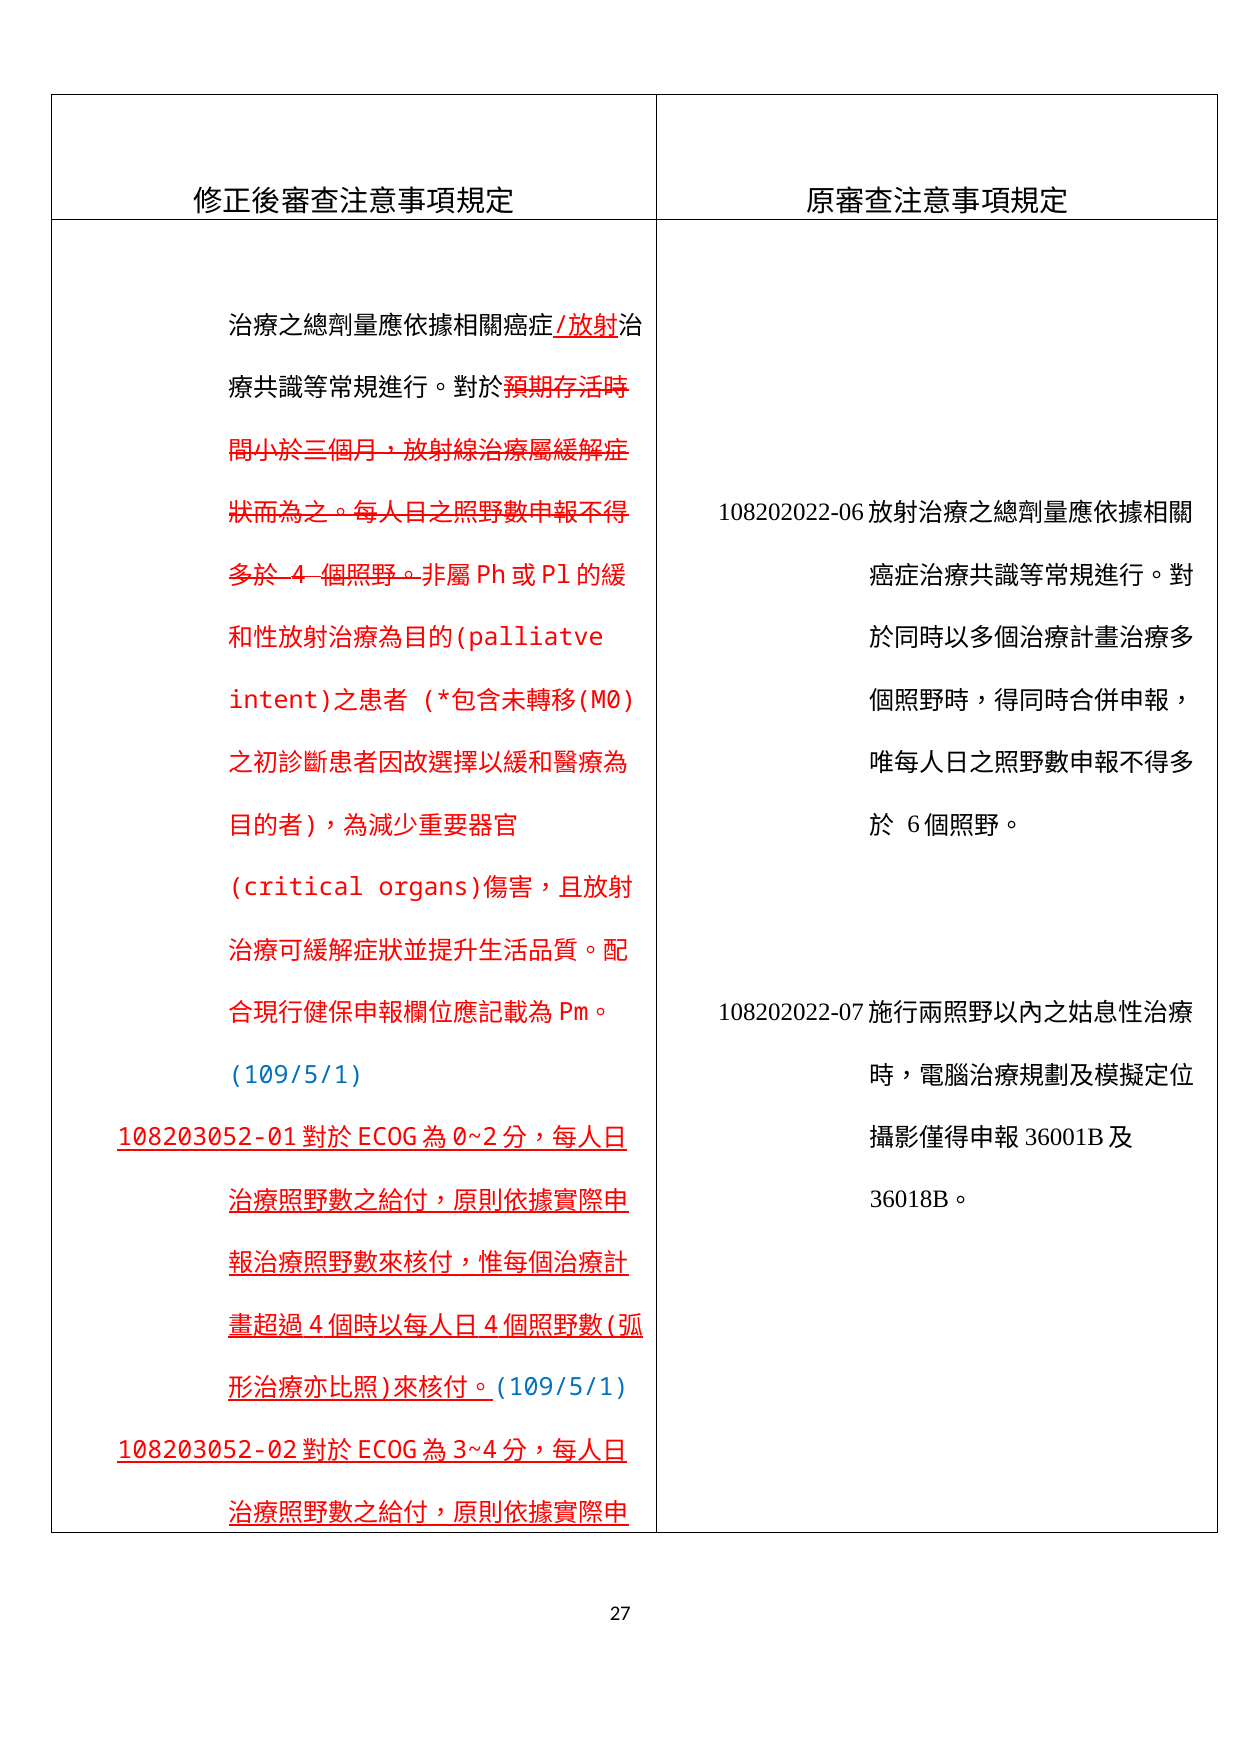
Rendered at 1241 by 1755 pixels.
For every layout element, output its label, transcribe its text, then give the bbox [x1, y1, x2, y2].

table_cell 第一部 醫院醫療費用審查注意事項 壹、全民健康保險非住院診斷關聯群(Tw-DRGs)案件審查注意事項 一、一般原則： (十)對於急診採檢傷分類方式申報者，審查原則如下： 1.檢傷分類各級數可參考「臺灣急診檢傷急迫度分級量表」，檢傷級數於判定後則不得再進行修改。(刪除附表一) (99/7/1) (106/12/1) 2.審查醫藥專家應就醫事機構所檢附之急診紀錄單等相關資料加以審核其級數之適當性。(102/3/1) (十一)急診病人因緊急傷病必須立即檢查時，依全民健康保險醫療服務給付項目及支付標準第二部第二章第ㄧ節通則五規定，得申報急診加成者，其申報規範如下：(102/3/1) 1.病人病情緊急需立即檢查，且立即得到檢查結果者，其檢查費用得按所訂點數加算20%；前述「病情緊急需立即檢查」以實驗室接收檢體時間或病人送至檢查室至正式報告記載時間1小時以內為限，故若雖有緊急醫囑但未立即施行，或雖緊急臨時採集檢體或施行檢查但檢驗結果或檢查報告於 1小時後才提供（如13007C細菌培養鑑定檢查、13016B血液培養等項目），不得申報急診加成；若雖然緊急採檢體或施行檢查且報告及時得知，但臨床專業上認定該項檢查並無急迫施行意義者，亦不得申報急診加成。 2.前述檢驗檢查項目中，超音波、內視鏡、放射線診療－特殊造影檢查（係指全民健康保險醫療服務給付項目及支付標準第二章第二節第一項之二所規定之診療項目）之檢查醫囑時間至報告記載以3小時內為限，若有特殊項目因本身檢查時間較長而超過3小時者，醫療院所申報費用時應詳細述明檢查起迄時間，由專業判斷之。(102/3/1) 3.有關檢驗檢查之時間規定部分，各醫療院所應於申報資料中詳載，以為審查所需，未依規定辦理者，不予給付急診加成費用。 (十八)其他注意事項： 2.有關急診會診注意事項：(106/12/1) 急診會診應有照會紀錄、會診的科別及次數，並應依急診病況的複雜性及急迫性而決定之。 3.外傷處置審查原則：(106/12/1) 深部複雜創傷及臉部創傷處置，送審時應檢附彩色照片。 4. X-RAY審查原則：(108/3/1) 二、各科審查注意事項： (一)家庭醫學科審查注意事項 2.門診部分審查注意事項： (3)19005B之其他超音波檢查是指如甲狀腺、乳房、肺部等超音波檢查。 (二)內科審查注意事項 5.其他注意事項： (4)加護病房申報費用已包括監視器【心電監視器（47032B）、無侵害性血壓監視器（47033B）及脈動式或耳垂式血氧飽合監視器（每次、每天）（57017B、57018B）】。 (6)醫療院所行心導管檢查，於審查需要時，應檢附下列兩項資料備查： 甲、全民健康保險心導管檢查申報表。(詳附表五) 乙、心導管檢查報告。 (11)心臟超音波檢查： 甲、18005B(超音波心臟圖)可依適應症與18006B(杜卜勒氏超音波心臟圖)或18007B(杜卜勒氏彩色心臟血流圖)合併申報。 乙、18007B已含18006B之精神，不宜合併申報。 丙、刪除(99/7/1) 丁、心臟超音波檢查(18005B,18007B)、24小時心電圖(18019B)與極度踏車運動試驗(18015B)或心肌灌注掃描(26025B)原則應擇一至二項使用，特殊個案需多項同時施行者，依個案認定，申報費用時應檢附完整相關報告。(108/3/1) (15)肺功能檢查之審查，應注意其所附報告之品質。 甲、檢查17003C（流量容積圖形檢查）肺部結果是正常者，不應申報17006B（支氣管擴張劑試驗）及17007B（標準支氣管擴張劑試驗），但可作17019C（支氣管激發試驗）。 乙、檢查17003C（流量容積圖形檢查）有氣道阻塞異常者，為進一步評估可做17006B（支氣管擴張劑試驗）或17007B（標準支氣管擴張劑試驗）。 丙、已確診阻塞性肺疾病,急性發作期患者不宜進行以上檢查。 丁、17006B（支氣管擴張劑試驗）不可與17019C（支氣管激發試驗）同時申報。(97/5/1) (41)13023C(細菌最低抑制濃度快速試驗)需經13009B-13011B(細菌藥物敏感性試驗)或13020C-13022B(抗生素敏感試驗MIC法)分離出多重或全抗藥性菌種檢查後施行，送審時需檢附分離出多重或全抗藥性菌株之相關檢驗報告。(106/1/1) (三)外科審查注意事項 48.實施胃隔間術(gastric partition)72035B應符合下列各項條件： (1)BMI(body mass index)身體質量指數≧40kg／m2；BMI≧35kg／m2，合併有高危險性併發症，如：糖尿病、高血壓、呼吸暫停症候群等)。 (2)甲、經運動及飲食控制在半年以上。乙、年齡在18~55歲間。丙、無其它內分泌疾病引起之病態肥胖。丁、無酗酒、嗑藥及其它精神疾病。戊、精神狀態健全，經由精神科專科醫師會診認定無異常。 61.經直腸大腸息肉切除術(74207C)審查原則：(106/12/1) (1)至少有1顆息肉大於1公分；或其他息肉總和大於1公分。 (2)送審時需檢附息肉切除含尺之相片。 (四)兒科審查注意事項 1.通則： (14)過敏免疫檢查及用藥： 甲、特異過敏原免疫檢驗(30022C)、高單位免疫球蛋白注射等應依醫療常規使用，並由專業從嚴審查認定。 乙、為避免過敏免疫檢查過度使用，不應以臍帶血IgE值作為過敏診斷之依據。 (五)醫院全民健康保險非住院診斷關聯群(Tw-DRGs)案件醫療費用審查注意事項-婦產科 1005婦產科 100502婦科子宮病狀診療 100502062婦科超音波檢查及陰道式超音波之審查原則(108/3/1) 100502062-01適宜執行「19003C婦科超音波」及「19013C陰道式超音波」病症以下列為原則： 月經週期異常、子宮異常出血。 腹痛。 經痛、經血過多。 不孕症評估。 懷疑骨盆腔腫瘤(良性或惡性)。 懷疑先天性生殖器官異常。 懷疑骨盆腔感染。 子宮內避孕器位置檢查。 懷疑子宮外孕。 第一次求診時病人的主述再加上理學檢查有 疑慮時適合應用。 早期懷孕之合併症，如先兆性流產、不完全流產等。 上次超音波檢查： (1).有異常發現，可依據臨床狀況，視病情需要 進行超音波追蹤檢查。 (2).正常時，臨床有新狀況時可考慮再實施超音波檢查。 m.其他慢性病灶之追蹤。 100502062-03應檢附病歷紀錄，初步理學檢查之結果及執行超音波之理由，併附超音波影像及判讀報告。 100508產科產前檢查(107/07/01) 100508030高危險妊娠胎兒生理評估，妊娠期間若超過2次，須於病歷記載理由。 (八)醫院全民健康保險非住院診斷關聯群(Tw-DRGs)案件醫療費用審查注意事項-耳鼻喉科 1009耳鼻喉科 100903內視鏡 100903012鼻咽鏡Nasopharyngoscopy (28002C)： 100903012-02送審時需檢附報告，手繪或影像圖片皆可。 100903022鼻竇內視鏡Sinoscopy (28003C)： 100903022-01可用於診斷鼻竇疾病，內視鏡鼻竇功能手術(functional endoscopic sinus surgery，FESS)手術前得申報1次，手術後3個月內得申報3次，手術前後合計最多申報4次。(97/5/1)(100/1/1) (106/8/1) 100903022-02送審時需附報告，手繪或影像圖片皆可。 100903032喉鏡Laryngoscopy (28004C)： 100903032-02送審時需附報告，手繪或影像圖片皆可。 100903050追蹤鼻咽癌，咽喉癌及其它頭頸部癌症之內視鏡：電療中得申報三次，電療後之追蹤一個月得申報1次。頸部腫瘤，疑似原發或轉移性癌，診斷(含切片)時，得申報1次，確認為癌症後，依頭頸癌之申報原則。 100904耳科檢查 100904022平衡檢查VFT (22017B)：包括自發眼振、頭位眼振、頭位變換眼振、搖頭眼振檢查、姿勢反射檢查、四肢偏倚檢查、踏步測驗、單腳站立測驗，Nann氏測驗、Romberg測驗，主要檢測前庭眼反射、前庭脊髓反射。VFT檢查應依照全民健康保險醫療服務給付項目及支付標準表上之規定項目。(102/3/1) 100905鼻科檢查 100905042過敏原測試MAST allergy test 100905042過敏原測試MAST allergy test(106/8/1) 100905042-01使用於臨床診斷為呼吸道過敏疾病者，為確認病人之過敏原，除年齡、嗜酸性白血球數考量外或IgE (12031C)大於其標準值或過敏原檢驗(定性) (30021C)異常時，方得執行特異過敏原免疫檢驗(30022C)，以兩年內未實施者為原則。 100905042-02檢驗後發現病人為過敏性疾病，其後續的治療及診斷應列入評估。 100905042-03申報IgE檢驗件數異常且多為老年案件者應嚴審；如為20歲以上之個案，應註明過敏病史、臨床症狀及嚴重度。 (十)皮膚科審查注意事項 1.照光治療： (1)申報原則：病歷應附照片（首次治療前），並依規定註明每次治療日期及劑量，若未註明則保險人不予給付。病情穩定者，同一療程以六次為原則。(97/5/1)(99/7/1)(102/7/23) (2)限用於乾癬、皮膚淋巴瘤、白斑、全身性濕疹(51018B、51019B);尿毒性皮癢症。 (十一)神經內科審查注意事項 3.檢查項目審查原則及注意事項： (5)神經學檢查如同時施行20013B(頸動脈超音波)、20021B(眼動脈流速測定)二項檢查之適應症：(101/2/1) 甲、症狀性、缺血性腦血管疾病。 A、腦中風 B、暫時性腦缺血發作(TIA)。 乙、腦血管疾病高危險群。 丙、其他特殊腦血管疾病。 (十四)醫院全民健康保險非住院診斷關聯群(Tw-DRGs)案件醫療費用審查注意事項-復健科 101402復健檢查與治療 101402072復健治療，使用紅外線及紫外線治療時，不得以「光化治療(51018B)」或「光線治療 (包括太陽光、紫外線、紅外線，51019B)」申報。(102/3/1) (十五)醫院全民健康保險非住院診斷關聯群(Tw-DRGs)案件醫療費用審查注意事項-放射線科 1082放射線科 108201放射線檢查 108201010普通檢查之審查原則 108201020介入性放射線學步驟之審查原則 108201032放射線檢查檢附文件 108201043動脈瘤栓塞環(coil白金纖維環) 108202腫瘤放射治療 108202010腫瘤放射治療檢附文件 108202022體外遠隔放射治療 108202032立體定位(消融)放射治療 108202042放射治療之皮膚處理 1082放射線科 108202腫瘤放射治療 108202022體外遠隔放射治療 108202022-01直線加速器遠隔照射治療，對於同一病變之複雜照射，不得申報為多次之簡單照射。 108202022-02放射治療之總劑量應依據相關癌症治療共識等常規進行。以治癒性放射治療（curative intent）為目的者，不論是術前輔助、根除性或術後輔助放射治療，依實際治療照野數申報。唯每人日不得超過6個照野（弧形治療亦比照每人日最多申報 6 個照野）。 108202022-03放射治療之總劑量應依據相關癌症治療共識等常規進行。對於僅有少數之轉移病灶（oligometastases）且轉移病灶已有效控制中（stable disease），預期存活時間大於六個月，放射線治療可延長生命並提升生活品質者。每人日之照野數申報不得多於 6 個照野。 108202022-04放射治療之總劑量應依據相關癌症治療共識等常規進行。對於預期存活時間大於三個月而小於六個月者，為減少重要器官（critical organ）傷害，且放射線治療可緩解症狀並提升生活品質，每人日之照野數申報不得多於 5 個照野。 108202022-05放射治療之總劑量應依據相關癌症治療共識等常規進行。對於預期存活時間小於三個月，放射線治療屬緩解症狀而為之。每人日之照野數申報不得多於 4 個照野。 108202022-06放射治療之總劑量應依據相關癌症治療共識等常規進行。對於同時以多個治療計畫治療多個照野時，得同時合併申報，唯每人日之照野數申報不得多於 6個照野。 108202022-07施行兩照野以內之姑息性治療時，電腦治療規劃及模擬定位攝影僅得申報36001B及36018B。 108202032立體定位(消融)放射治療 108202032-01三度空間立體定位X光刀照射治療(37028B)、加馬機立體定位放射手術(37029B)，已內含複雜電腦治療規劃(36015B)及3D電腦斷層模擬攝影(36021C)。 108202042放射治療之皮膚處理 108202042-01申報放射線治療之皮膚處理(37026B)應有詳細皮膚反應紀錄及照射量至少超過30格雷，如低於30格雷但有皮膚反應者，應於病歷詳細記載供審查參考。 (十七)麻醉科審查注意事項 1.麻醉中(局部麻醉除外)使用動脈血氧飽和監視器(Pulse Oximeter) (57017B)，每一病例給付一次。 附表五全民健康保險心導管檢查申報表 附表十 手術野圖示表(黑白) [657, 220, 1217, 1532]
table_cell 第一部 醫院醫療費用審查注意事項 壹、全民健康保險非住院診斷關聯群(Tw-DRGs)案件審查注意事項 一、一般原則： (十)對於急診採檢傷分類方式申報者，審查原則如下： 1.採檢傷分類申報者之規範:檢傷分類各級數可參考「臺灣急診檢傷急迫度分級量表」，檢傷級數於判定後則不得再進行修改。(刪除附表一) (99/7/1) (106/12/1)(109/5/1) (1)急診檢傷級數的判定，須依據衛福部公告的最新版本為之。請審查委員依病人的檢傷紀錄進行審查，檢傷級數於判定後則不宜再進行修改。如果於急診診療期間因病情變化影響生命徵象或突發狀況施行急救處置，例如心肺復甦術(CPR)或氣管內插管(Endotracheal intubation)，應於病程紀錄上詳細記載以利審查時佐證。(109/5/1) (2)2.審查醫藥專家應就醫事機構所檢附之急診紀錄單等相關資料加以審核其級數之適當性。(102/3/1)(109/5/1) 2.(十一)急診病人因緊急傷病必須立即檢查時，依全民健康保險醫療服務給付項目及支付標準第二部第二章第ㄧ節通則五規定，得申報急診加成者，其申報規範如下：(102/3/1) (109/5/1) (1)1.病人病情緊急需立即檢查，且立即得到檢查結果者，其檢查費用得按所訂點數加算20%；前述「病情緊急需立即檢查」以實驗室接收檢體時間或病人送至檢查室至正式報告記載時間1小時以內為限，故若雖有緊急醫囑但未立即施行，或雖緊急臨時採集檢體或施行檢查但檢驗結果或檢查報告於 1小時後才提供（如13007C細菌培養鑑定檢查、13016B血液培養等項目），不得申報急診加成；若雖然緊急採檢體或施行檢查且報告及時得知，但臨床專業上認定該項檢查並無急迫施行意義者，亦不得申報急診加成。(109/5/1) (2)2.前述檢驗檢查項目中，超音波、內視鏡、放射線診療－特殊造影檢查（係指全民健康保險醫療服務給付項目及支付標準第二章第二節第一項之二所規定之診療項目）之檢查醫囑時間至報告記載以3小時內為限，若有特殊項目因本身檢查時間較長而超過3小時者，醫療院所申報費用時應詳細述明檢查起迄時間，由專業判斷之。(102/3/1)(109/5/1) (3)3.有關檢驗檢查之時間規定部分，各醫療院所應於申報資料中詳載，以為審查所需，未依規定辦理者，不予給付急診加成費用。(109/5/1) 3.急診會診注意事項：急診會診應有照會紀錄、會診的科別及次數，並應依急診病況的複雜性及急迫性而決定之。(109/5/1) 4.請由病歷瞭解檢驗或檢查的目的或其適應症，不可違反其絕對禁忌症。(109/5/1) (1)心肌酵素檢驗的項目和頻率:需考量病人的年齡、性別、症狀、心血管疾病的危險因子，以及其他可能影響心肌酵素檢查結果的因素，如慢性腎衰竭、敗血症、心衰竭等潛在影響因素。Myoglobin、Troponin或CK/CKMB不宜同時或重複檢驗。 (2)血中腦利鈉胜(B-type Natriuretic Peptide, BNP) 的檢驗:需考量過去病史、急性病症(例如：呼吸是否急促、喘或心臟衰竭的症狀)、身體檢查(例如：肺部是否有囉音、頸靜脈是否鼓張)及胸部X片的異常狀況，以實際臨床狀況決定此檢查的必要性。 (3)緊急電腦斷層或核磁共振掃描檢查:應於病歷上詳細記載其適應症以呈現此檢查的適當性或必要性。 (4)診斷性質相近的檢查檢驗項目，不宜同時點選施行。 5.有關藥物使用的時機及其適應症(109/5/1) (1)消化性潰瘍用藥需符合健保給付相關規定:嚴重外傷、大手術、腦手術、嚴重燙傷、休克、嚴重胰臟炎及急性腦中風者為預防壓力性潰瘍，得使用消化性潰瘍藥品。 (2)非類固醇抗發炎劑（NSAIDs）藥品（如celecoxib、nabumetone、meloxicam、etodolac、nimesulide、etoricoxib）等製劑之使用需符合健保給付相關規定:如年齡大於等於五十歲之骨關節炎病患；合併有急性嚴重創傷、急性中風及急性心血管事件者；曾有消化性潰瘍、上消化道出血或胃穿孔病史者；同時使用腎上腺類固醇或抗凝血劑之患者、或肝硬化患者等得使用此類製劑。使用本類製劑之病患不得併用預防性的乙型組織胺受體阻斷劑、氫離子幫浦阻斷劑或其他消化性潰瘍用藥。 6.急診會診應有正式照會紀錄。(109/5/1) 7.申報深部複雜創傷及臉部創傷處置，應檢附彩色圖檔。(109/5/1) (十八)其他注意事項： 2.有關急診會診注意事項：(106/12/1)(109/5/1) 急診會診應有照會紀錄、會診的科別及次數，並應依急診病況的複雜性及急迫性而決定之。 2.3.外傷處置審查原則：(106/12/1) (109/5/1) 深部複雜創傷及臉部創傷處置，送審時應檢附彩色照片。 3.4. X-RAY審查原則：(108/3/1) (109/5/1) (三十三)四肢超音波(109/5/1) 四肢超音波檢查(19016C)： 1.下列情形執行四肢超音波檢查時機： (1)懷疑四肢血管病變。 (2)四肢軟組織腫瘤。 (3)四肢異物。 (4)靭帶之疾病。 (5)骨骼之疾病。 (6)關節之疾病。 (7)周邊神經之疾病。 2.關節內玻尿酸注射、葡萄糖水增生注射或PRP(platelet-rich plasma)注射，不得申報19016C。 3.送審需檢附的佐證資料： (1)病歴應詳實記載主訴、病史、理學檢查或神經學檢查及適應症。 (2)應有正式報告，並檢附清晰可判讀之超音波影像圖(需註明部位)。 4.檢查頻率： (1)急性病變以檢查1 次為原則。 (2)追蹤評估以3-6 個月為原則，如需增加檢查頻率，應檢附相關資料佐證。 (三十四)過敏原測試MAST allergy test審查原則(109/5/1) 1.申報IgE檢驗，如為20歲以上之個案，應註明過敏病史、臨床症狀及嚴重度，申報件數異常且多為老年案件者應嚴審。 2.除年齡、嗜酸性白血球數考量外或IgE (12031C)大於其標準值或過敏原檢驗(定性) (30021C)異常時，方得執行特異過敏原免疫檢驗(30022C)，以兩年內未實施者為原則。 3.陽性率不宜低於60％，陽性率低於80％者應嚴審。 二、各科審查注意事項： (一)家庭醫學科審查注意事項 2.門診部分審查注意事項： (3)19005B之其他超音波檢查是指如甲狀腺、乳房、肺部等超音波檢查。(109/5/1) (二)內科審查注意事項 5.其他注意事項： (4)加護病房申報費用已包括監視器【心電監視器（47032B）、無侵害性血壓監視器（47033B）及脈動式或耳垂式血氧飽合監視器（每次、每天）（57017BC、57018B）】。(109/5/1) (6)醫療院所行心導管檢查，於審查需要時，應檢附下列兩項資料備查： 甲、全民健康保險心導管檢查申報表。(詳附表五) 乙、心導管檢查報告備查。(109/5/1) (11)心臟超音波檢查： 甲、18005BC(超音波心臟圖)可依適應症與18006BC (杜卜勒氏超音波心臟圖)或18007BC(杜卜勒氏彩色心臟血流圖)合併申報。(109/5/1) 乙、18007BC已含18006BC之精神，不宜合併申報。(109/5/1) 丙、刪除(99/7/1) 丁、心臟超音波檢查(18005BC,18007BC)、24小時心電圖(18019BC)與極度踏車運動試驗(18015B)或心肌灌注掃描(26025B)原則應擇一至二項使用，特殊個案需多項同時施行者，依個案認定，申報費用時應檢附完整相關報告。(108/3/1)(109/5/1) (15)肺功能檢查之審查，應注意其所附報告之品質。 甲、檢查17003C（流量容積圖形檢查）肺部結果是正常者，不應申報17006BC（支氣管擴張劑試驗）及17007B（標準支氣管擴張劑試驗），但可作17019C（支氣管激發試驗）。(109/5/1) 乙、檢查17003C（流量容積圖形檢查）有氣道阻塞異常者，為進一步評估可做17006BC（支氣管擴張劑試驗）或17007B（標準支氣管擴張劑試驗）。(109/5/1) 丙、已確診阻塞性肺疾病,急性發作期患者不宜進行以上檢查。 丁、17006BC（支氣管擴張劑試驗）不可與17019C（支氣管激發試驗）同時申報。(97/5/1) (109/5/1) (41)13023C(細菌最低抑制濃度快速試驗)需經13009BC-13011BC(細菌藥物敏感性試驗)或13020C-13022B(抗生素敏感試驗MIC法)分離出多重或全抗藥性菌種檢查後施行，送審時需檢附分離出多重或全抗藥性菌株之相關檢驗報告。(106/1/1)(109/5/1) (43)執行上消化道泛內視鏡檢查不應例行使用免疫組織化學染色來判讀幽門螺旋桿菌是否存在。若有萎縮性胃炎、腸上皮化生、疑似胃癌病灶或不明原因之活動性胃炎或病變之情況時，得再以免疫組織化學染色進一步確認。(109/5/1) (三)外科審查注意事項 48.實施胃隔間術(gastric partition)72035B病態型肥胖實施減重手術(如胃隔間術72035B、72041B腹腔鏡胃間隔術…等)應符合下列各項條件：(109/5/1) (1)BMI(body mass index)身體質量指數≧40kg／m2；BMI≧35kg／m2，合併有高危險性併發症，如：糖尿病、高血壓、呼吸暫停症候群等) BMI(body mass index)身體質量指數37.5Kg/m2；BMI32.5Kg/m2合併有高危險併發症，如:第二型糖尿病患者其糖化血色素經內科治療後仍7.5%、高血壓、呼吸中止症候群等。(109/5/1) (2)甲、須減重門診滿半年(或門診相關佐證滿半年)及經運動及飲食控制在半年以上。(109/5/1) 乙、年齡在18~5520~65歲間。(109/5/1) 丙、無其它內分泌疾病引起之病態肥胖。 丁、無酗酒、嗑藥及其它精神疾病。 戊、精神狀態健全，經由精神科專科醫師會診認定無異常。 61.經直腸大腸息肉切除術(74207C)審查原則：(106/12/1) (109/5/1) (1)至少有1顆息肉大於1公分且為困難型息肉例如扁平型、沒有根蒂息肉；或其他息肉總和大於1公分。(109/5/1) (2)若息肉屬簡單型例如有根蒂可活動，以內視鏡(大腸鏡)方式執行息肉切除者，應加強審查。(109/5/1) (2)(3)送審時需檢附報告及照片，且照片內容至少須包括下列三項：(109/5/1) 甲、切除前病灶整體型態。 乙、切除後傷口。 丙、需檢附息肉切除含尺之相片。 (四)兒科審查注意事項 1.通則： (14)過敏免疫檢查及用藥：(109/5/1) 甲、特異過敏原免疫檢驗(30022C)、高單位免疫球蛋白注射等應依醫療常規使用，並由專業從嚴審查認定。 乙、為避免過敏免疫檢查過度使用，不應以臍帶血IgE值作為過敏診斷之依據。 (五)醫院全民健康保險非住院診斷關聯群(Tw-DRGs)案件醫療費用審查注意事項-婦產科 1005婦產科 100502婦科子宮病狀診療 100502062婦科超音波檢查及陰道式超音波之審查原則(108/3/1) 100502062-01適宜執行「19003C婦科超音波」及「19013C陰道式超音波」病症以下列為原則： 月經週期異常、子宮異常出血。 腹痛。 經痛、經血過多。 不孕症評估。 懷疑骨盆腔腫瘤(良性或惡性)。 懷疑先天性生殖器官異常。 g.懷疑泌尿道異常。(109/5/1) g.h.懷疑骨盆腔感染。 h.i.子宮內避孕器位置檢查。 i.j.懷疑子宮外孕。 j.k.第一次求診時病人的主述再加上理學檢查有疑慮時適合應用。 k.l.早期懷孕之合併症，如先兆性流產、不完全流產等。 l.m.上次超音波檢查： (1).有異常發現，可依據臨床狀況，視病情需要進行超音波追蹤檢查。 (2).正常時，臨床有新狀況時可考慮再實施超音波檢查。 m.n.其他慢性病灶之追蹤。 100502062-03應檢附病歷紀錄，初步理學檢查之結果及執行超音波之理由，併附清晰可審視之超音波影像及判讀報告。(109/5/1) 100508產科產前檢查(107/07/01) (109/5/1) 100508030高危險妊娠胎兒生理評估，妊娠期間若超過2次，須於病歷記載理由。 (八)醫院全民健康保險非住院診斷關聯群(Tw-DRGs)案件醫療費用審查注意事項-耳鼻喉科 1009耳鼻喉科 100903內視鏡 100903012鼻咽鏡Nasopharyngoscopy (28002C)： 100903012-02送審時需檢附當次檢查之手繪或影像圖片報告，手繪或影像圖片皆可。(109/5/1) 100903022鼻竇內視鏡Sinoscopy (28003C)： 100903022-01可用於診斷鼻竇疾病，內視鏡鼻竇功能手術(functional endoscopic sinus surgery，FESS)手術前得申報1次，手術後3個月內得最多申報3次，手術前後合計最多申報4次。(97/5/1)(100/1/1) (106/8/1) (109/5/1) 100903022-02送審時需附當次檢查之手繪或影像圖片報告，手繪或影像圖片皆可。(109/5/1) 100903032喉鏡Laryngoscopy (28004C)： 100903032-02送審時需附當次檢查之手繪或影像圖片報告，手繪或影像圖片皆可。(109/5/1) 100903050追蹤鼻咽癌，咽喉癌及其它頭頸部癌症之內視鏡：電治療中得申報三次，電治療後之追蹤一個月得申報1次。頸部腫瘤，疑似原發或轉移性癌，診斷(含切片)時，得申報1次，確認為癌症後，依頭頸癌之申報原則。(109/5/1) 100904耳科檢查 100904022平衡檢查VFT (22017BC)：包括自發眼振、頭位眼振、頭位變換眼振、搖頭眼振檢查、姿勢反射檢查、四肢偏倚檢查、踏步測驗、單腳站立測驗，Nann氏測驗、Romberg測驗，主要檢測前庭眼反射、前庭脊髓反射。VFT檢查應依照全民健康保險醫療服務給付項目及支付標準表上之規定項目。(102/3/1) (109/5/1) 100905鼻科檢查 100905042過敏原測試MAST allergy test(109/5/1) 100905042過敏原測試MAST allergy test(106/8/1)(109/5/1) 100905042-01使用於臨床診斷為呼吸道過敏疾病者，為確認病人之過敏原，除年齡、嗜酸性白血球數考量外或IgE (12031C)大於其標準值或過敏原檢驗(定性) (30021C)異常時，方得執行特異過敏原免疫檢驗(30022C)，以兩年內未實施者為原則。(109/5/1) 100905042-02檢驗後發現病人為過敏性疾病，其後續的治療及診斷應列入評估。(109/5/1) 100905042-03申報IgE檢驗件數異常且多為老年案件者應嚴審；如為20歲以上之個案，應註明過敏病史、臨床症狀及嚴重度。(109/5/1) (十)皮膚科審查注意事項 1.照光治療： (1)申報原則：病歷應附照片（首次治療前），並依規定註明每次治療日期及劑量，若未註明則保險人不予給付。病情穩定者，同一療程以六次為原則。治療後每三個月照相一次檢視改善情形，每50次須重新評估。每次治療須有患者親自簽名。(97/5/1)(99/7/1)(102/7/23) (109/5/1) (2)限用於乾癬、皮膚淋巴瘤、白斑、全身性濕疹(51018B、51019B);尿毒性皮癢症。(109/5/1) (十一)神經內科審查注意事項 3.檢查項目審查原則及注意事項： (5)神經學檢查如同時施行20013BC(頸動脈超音波)、20021B(眼動脈流速測定)二項檢查之適應症：(101/2/1)(109/5/1) 甲、症狀性、缺血性腦血管疾病。 A、腦中風 B、暫時性腦缺血發作(TIA)。 乙、腦血管疾病高危險群。 丙、其他特殊腦血管疾病。 (十三)精神科審查注意事項 18.(1)「全民健康保險醫療服務給付項目及支付標準」訂有編號:45046C、 45098C、45099C「生理心理功能檢查」、45052C「智能評鑑（每次）」及45058C「心理測驗（全套）」認知功能測驗相關診療項目，由醫師依病患病情需要擇用適當之評估測驗量表，包括「魏氏成人智力測驗」等各種量表。(109/5/1) (2)若在短期間重測魏氏成人智力量表時，請依指導手冊，再測目的及受 試者的心理狀態為基礎，並可採用第一次評估時未施測過的交替分測驗取代第一次評估時已推測的分測驗，在解釋受試者的再測成績時，主試者再加上考慮這些變相及其他事件可能的影響。另請注意下列事項：(109/5/1)  病人重測要於病歷註明理由。  務必要符合任何精神科的測驗、量表，必須本人親自執行，不可僅由家屬或他人代理回答（覆）。 (十四)醫院全民健康保險非住院診斷關聯群(Tw-DRGs)案件醫療費用審查注意事項-復健科 101402復健檢查與治療 101402072復健治療，使用紅外線及紫外線治療時，不得以「光化治療(51018BC)」或「光線治療 (包括太陽光、紫外線、紅外線，51019BC)」申報。(102/3/1)(109/5/1) (十五)醫院全民健康保險非住院診斷關聯群(Tw-DRGs)案件醫療費用審查注意事項-放射線科 1082放射線科 108201放射線檢查 108201010普通檢查之審查原則 108201020介入性放射線學步驟之審查原則 108201032放射線檢查檢附文件 108201043動脈瘤栓塞環(coil白金纖維環) 108202腫瘤放射治療 108202010腫瘤放射治療檢附文件 108202022放射治療之皮膚處理(109/5/1) 108203108202022體外遠隔放射治療(109/5/1) 108204108202032立體定位(消融)放射治療(109/5/1) 108202042放射治療之皮膚處理(109/5/1) 1082放射線科 108202腫瘤放射治療 1082022放射治療之皮膚處理(109/5/1) 1082022-01申報放射線治療之皮膚處理(37026B)應有詳細皮膚反應紀錄及照射量至少超過30格雷，如低於30格雷但有皮膚反應者，應於病歷詳細記載供審查參考。(109/5/1) 108203108202022體外遠隔放射治療(109/5/1) 10820301108202022-01直線加速器遠隔照射治療，對於同一病變之複雜照射，不得申報為多次之簡單照射。(109/5/1) 108203022108202022-02放射治療之總劑量應依據相關癌症/放射治療共識等常規進行。對於以治癒性放射治療（curative intent）為目的者，不論是術前輔助、根除性或術後輔助放射治療，依實際治療照野數申報。唯每人日不得超過6個照野（弧形治療亦比照每人日最多申報 6 個照野）。配合現行健保申報欄位應記載為C。對於： (1)無轉移(M0)之初診斷惡性腫瘤患者。 (2)符合放射治療適應症之初診斷良性腫瘤患者不論是術前輔助、根除性或術後輔助放射治療，每人日治療照野數之給付，原則依據實際申報治療照野數來核付。(109/5/1) 108203022-01對於ECOG為0~2 分，每人日治療照野數之給付，針對治療照射範圍(PTV/planning target volume)週遭2cm內存在重要危險器官(critical OARs)或是PTV 佔體內治療器官(單側)比例超過25%、(同側) 體內器官累計照射(re-irradiation)超過40%、或是每日治療劑量達250cGy(含)以上者，每個治療計畫超過6個時以每人日6個照野數(弧形治療亦比照)來核付；針對非屬上述情形者，每個治療計畫超過5個時以每人日5個照野數(弧形治療亦比照)來核付。(109/5/1) 108203022-02同前，對於ECOG為3~4分：每個治療計畫超過5個時以每人日5個照野數(弧形治療亦比照)來核付。 ＊重要危險器官：指腦幹、顱神經、脊隨、心、腎、消化道。(109/5/1) 108203032108202022-03 Ph審查原則：放射治療之總劑量應依據相關癌症/放射治療共識等常規進行。對於僅有少數之轉移病灶（oligometastases）且轉移病灶已有效控制中（stable disease），預期存活時間大於六個月，放射線治療可望延長生命並提升生活品質者。每人日之照野數申報不得多於 6 個照野。配合現行健保申報欄位應記載為Ph。對於： (1)僅有少數轉移病灶 (oligometastases)之初診斷。 (2)或是已經歷過治療，且原發及轉移病灶已有效控制(partial response /stable disease)，僅有少數病灶惡化(oligoprogression)者，每人日治療照野數之給付，原則依據實際申報治療照野數來核付。(109/5/1) 108203032-01對於ECOG為0~2分，每人日治療照野數之給付，針對治療照射範圍(PTV/planning target volume)週遭2cm內存在重要危險器官(critical OARs)或是PTV佔體內治療器官(單側)比例超過25%、(同側) 體內器官累計照射(re-irradiation)超過40%者，每個治療計畫超過6 個時以每人日6 個照野數(弧形治療亦比照)來核付；針對非屬上述情形者，每個治療計畫超過5個時以每人日5 個照野數(弧形治療亦比照)來核付。 ＊oligometastases：轉移器官≦3 處且轉移之總病灶≦5處。 ＊oligoprogression：原發和轉移病灶之惡 化部份，器官惡化≦3處且惡化之病灶≦5處。(109/5/1) 108203032-02同前，對於ECOG為3~4分：針對治療照射範圍(PTV/planning target volume)週遭2cm內存在重要危險器官(critical OARs)或是PTV佔體內治療器官(單側)比例超過25%、(同側)體內器官累計照射(re-irradiation)超過40%者，每個治療計畫超過5個時以每人日5個照野數(弧形治療亦比照)來核付；針對非屬上述情形者，每個治療計畫超過4個時以每人日4個照野數(弧形治療亦比照)來核付。(109/5/1) 108203042108202022-04 Pl審查原則：放射治療之總劑量應依據相關癌症/放射治療共識等常規進行。對於：預期存活時間大於三個月而小於六個月者，為減少重要器官（critical organ）傷害，且放射線治療可緩解症狀並提升生活品質，每人日之照野數申報不得多於 5 個照野。 (1)ECOG 為3~4分，且有多處轉移(multiple metastases)，放射治療照射部位為四肢(非軀幹)者 (2)不論ECOG為幾分，放射治療照射為四肢長骨者；治療目的係為緩解症狀而為之。 (3)實施簡單全腦照射(conventional whole brain RT)者。 每人日治療照野數之給付，原則依據實際申報治療照野數來核付。每個治療計畫最多僅同意以每人日2個照野數來核付。同時配合現行健保申報欄位應記載為Pl。惟實施預防性全腦照射(prophylactic cranial irradiation)者；未轉移者(M0)應記載為C，已有轉移者(M1)記載為Pl。 ＊Multiple metastases：器官轉移超過3處，或轉移病灶超過5處。(109/5/1) 108203052108202022-05 Pm審查原則：放射治療之總劑量應依據相關癌症/放射治療共識等常規進行。對於預期存活時間小於三個月，放射線治療屬緩解症狀而為之。每人日之照野數申報不得多於 4 個照野。非屬Ph或Pl的緩和性放射治療為目的(palliatve intent)之患者 (*包含未轉移(M0)之初診斷患者因故選擇以緩和醫療為目的者)，為減少重要器官(critical organs)傷害，且放射治療可緩解症狀並提升生活品質。配合現行健保申報欄位應記載為Pm。(109/5/1) 108203052-01對於ECOG為0~2分，每人日治療照野數之給付，原則依據實際申報治療照野數來核付，惟每個治療計畫超過4個時以每人日4個照野數(弧形治療亦比照)來核付。(109/5/1) 108203052-02對於ECOG為3~4分，每人日治療照野數之給付，原則依據實際申報治療照野數來核付，惟每個治療計畫超過3個時以每人日3個照野數(弧形治療亦比照)來核付。(109/5/1) 108203062108202022-06放射治療之總劑量應依據相關癌症治療共識等常規進行。對於同時以多個治療計畫治療多個照野時，得同時加總合併申報，。唯每人日之治療照野數申報原則依據實際治療照野數和前述原則來核付，惟每人日超過6個時以每人日6個照野數來核付。不得多於 6個照野。(109/5/1) 108203072108202022-07施行兩照野以內之姑息性治療時，電腦治療規劃及模擬定位攝影僅得申報36001B及36018B。針對實施顱部併脊髓放射(craniospinal irradiation)治療者、或是同時實施雙側(乳房或胸壁)照射者，或是同時實施原發部位為頭頸部癌症和食道癌之聯合放射治療，以上情形每人日之治療照野數申報原則依據實際治療照野數來核付，惟每個治療計畫超過8個時(弧形治療亦比照)以每人日8個照野數來核付。(109/5/1) 108203082施行兩照野以內之姑息性治療時，電腦治療規劃僅得申報36001B。(109/5/1) 108203092針對其它有對應之特殊治療健保申報碼者,如36014B(total body irradiation),36020B(hemi-body irradiation)，P15360(breast cancer adjuvant therapy)，37028B，37029B(SRS)，37047B(SABR)…，不適用。(109/5/1) 108203102 electron beams 之申報照野數，依據實際治療情形審查之。(109/5/1) 108204108202032立體定位(消融)放射治療(109/5/1) 10820401108202032-01三度空間立體定位X光刀照射治療(37028B)、加馬機立體定位放射手術(37029B)，已內含複雜電腦治療規劃(36015B)及3D電腦斷層模擬攝影(36021C)。(109/5/1) 108202042放射治療之皮膚處理(109/5/1) 108202042-01申報放射線治療之皮膚處理(37026B)應有詳細皮膚反應紀錄及照射量至少超過30格雷，如低於30格雷但有皮膚反應者，應於病歷詳細記載供審查參考。(109/5/1) (十七)麻醉科審查注意事項 1.麻醉中(局部麻醉除外)使用動脈血氧飽和監視器(Pulse Oximeter) (57017BC)，每一病例給付一次。(109/5/1) 附表五全民健康保險心導管檢查申報表(109/5/1) 附表十 手術野圖示表 改為彩色，並將人體右腳掌修訂為白色(109/5/1) [52, 220, 656, 1532]
table_header 修正後審查注意事項規定 [52, 95, 656, 219]
table_header 原審查注意事項規定 [657, 95, 1217, 219]
